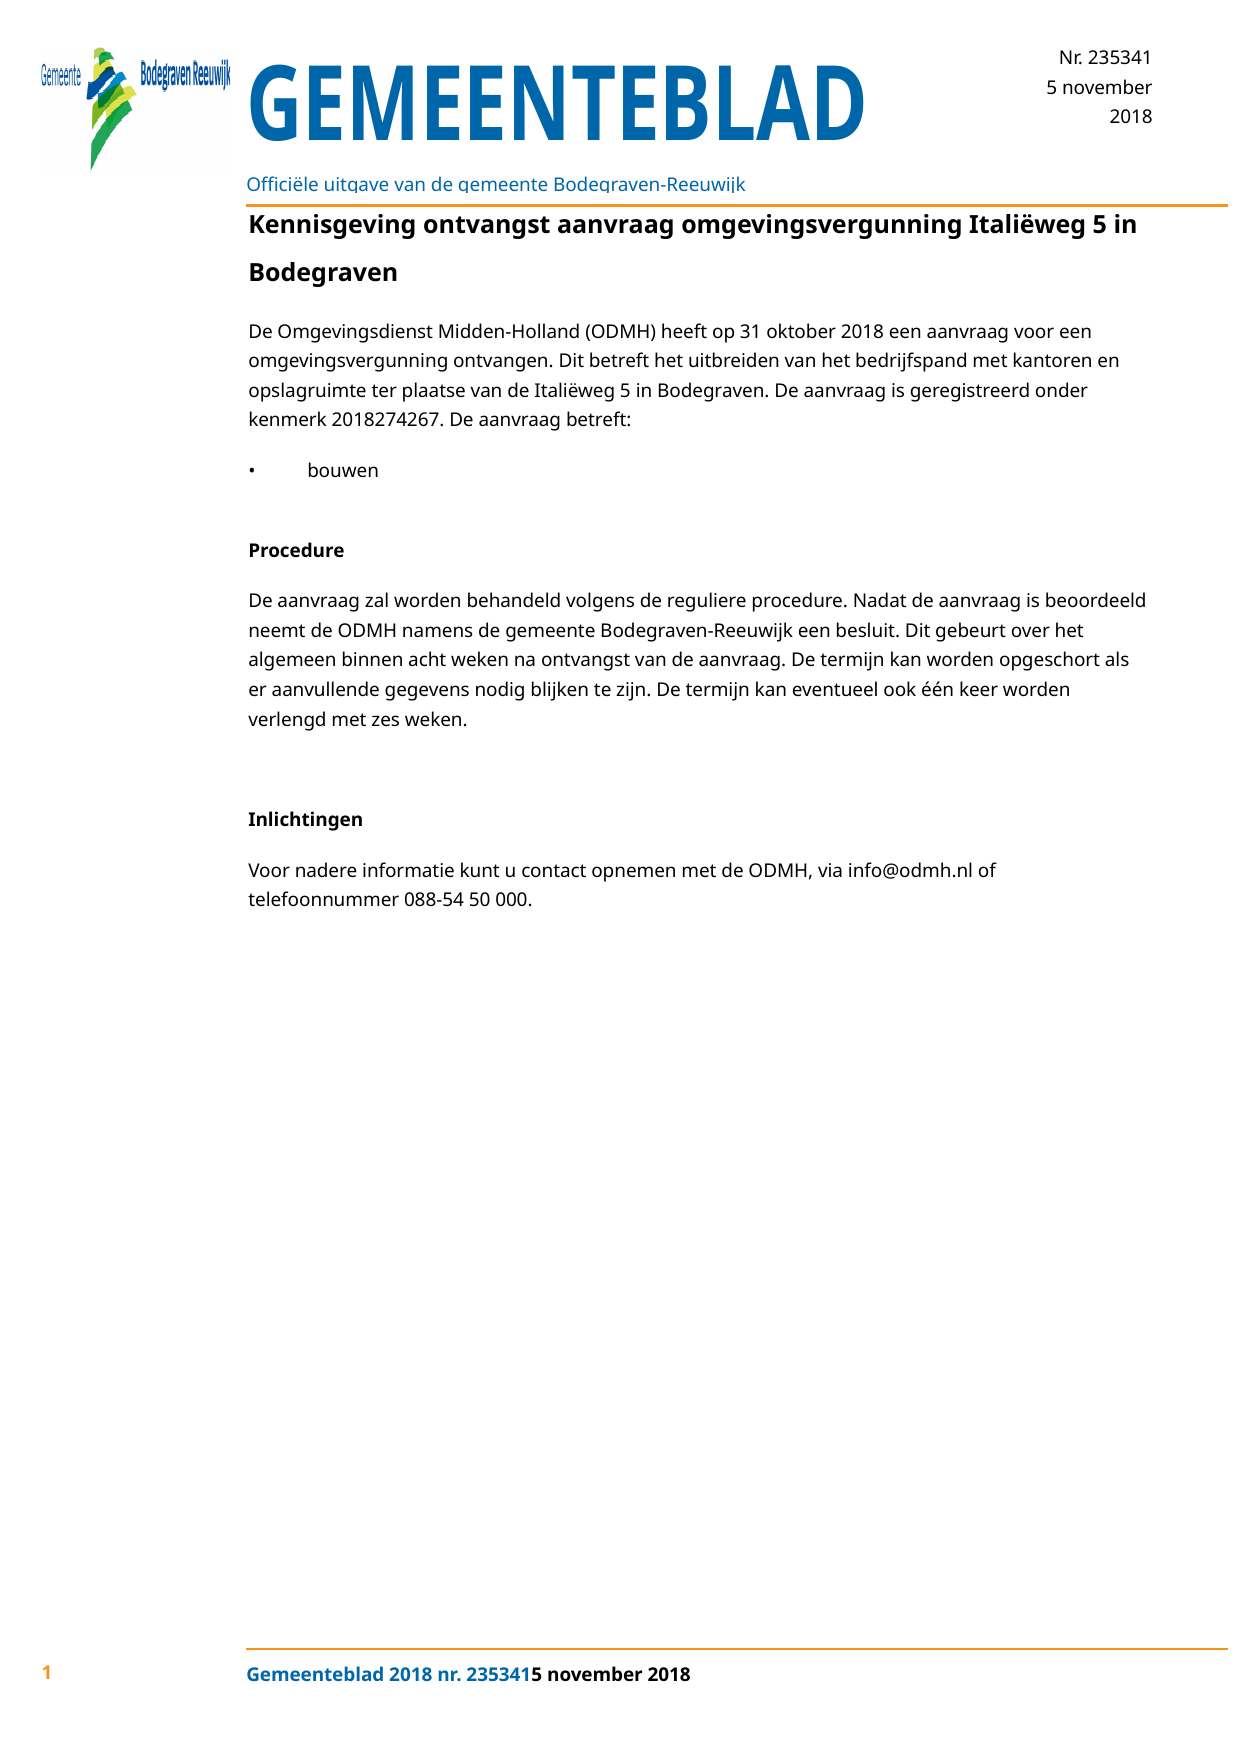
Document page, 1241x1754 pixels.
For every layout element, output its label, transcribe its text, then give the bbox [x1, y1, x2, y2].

list bouwen [248, 457, 1152, 483]
picture [41, 47, 231, 172]
text De aanvraag zal worden behandeld volgens de reguliere procedure. Nadat de aanvraag is beoordeeld neemt de ODMH namens de gemeente Bodegraven-Reeuwijk een besluit. Dit gebeurt over het algemeen binnen acht weken na ontvangst van de aanvraag. De termijn kan worden opgeschort als er aanvullende gegevens nodig blijken te zijn. De termijn kan eventueel ook één keer worden verlengd met zes weken. [248, 587, 1152, 732]
text De Omgevingsdienst Midden-Holland (ODMH) heeft op 31 oktober 2018 een aanvraag voor een omgevingsvergunning ontvangen. Dit betreft het uitbreiden van het bedrijfspand met kantoren en opslagruimte ter plaatse van de Italiëweg 5 in Bodegraven. De aanvraag is geregistreerd onder kenmerk 2018274267. De aanvraag betreft: [248, 318, 1152, 432]
text Kennisgeving ontvangst aanvraag omgevingsvergunning Italiëweg 5 in Bodegraven [248, 207, 1152, 288]
text Voor nadere informatie kunt u contact opnemen met de ODMH, via info@odmh.nl of telefoonnummer 088-54 50 000. [248, 857, 1152, 912]
text Inlichtingen [248, 807, 1152, 832]
text Procedure [248, 537, 1152, 563]
